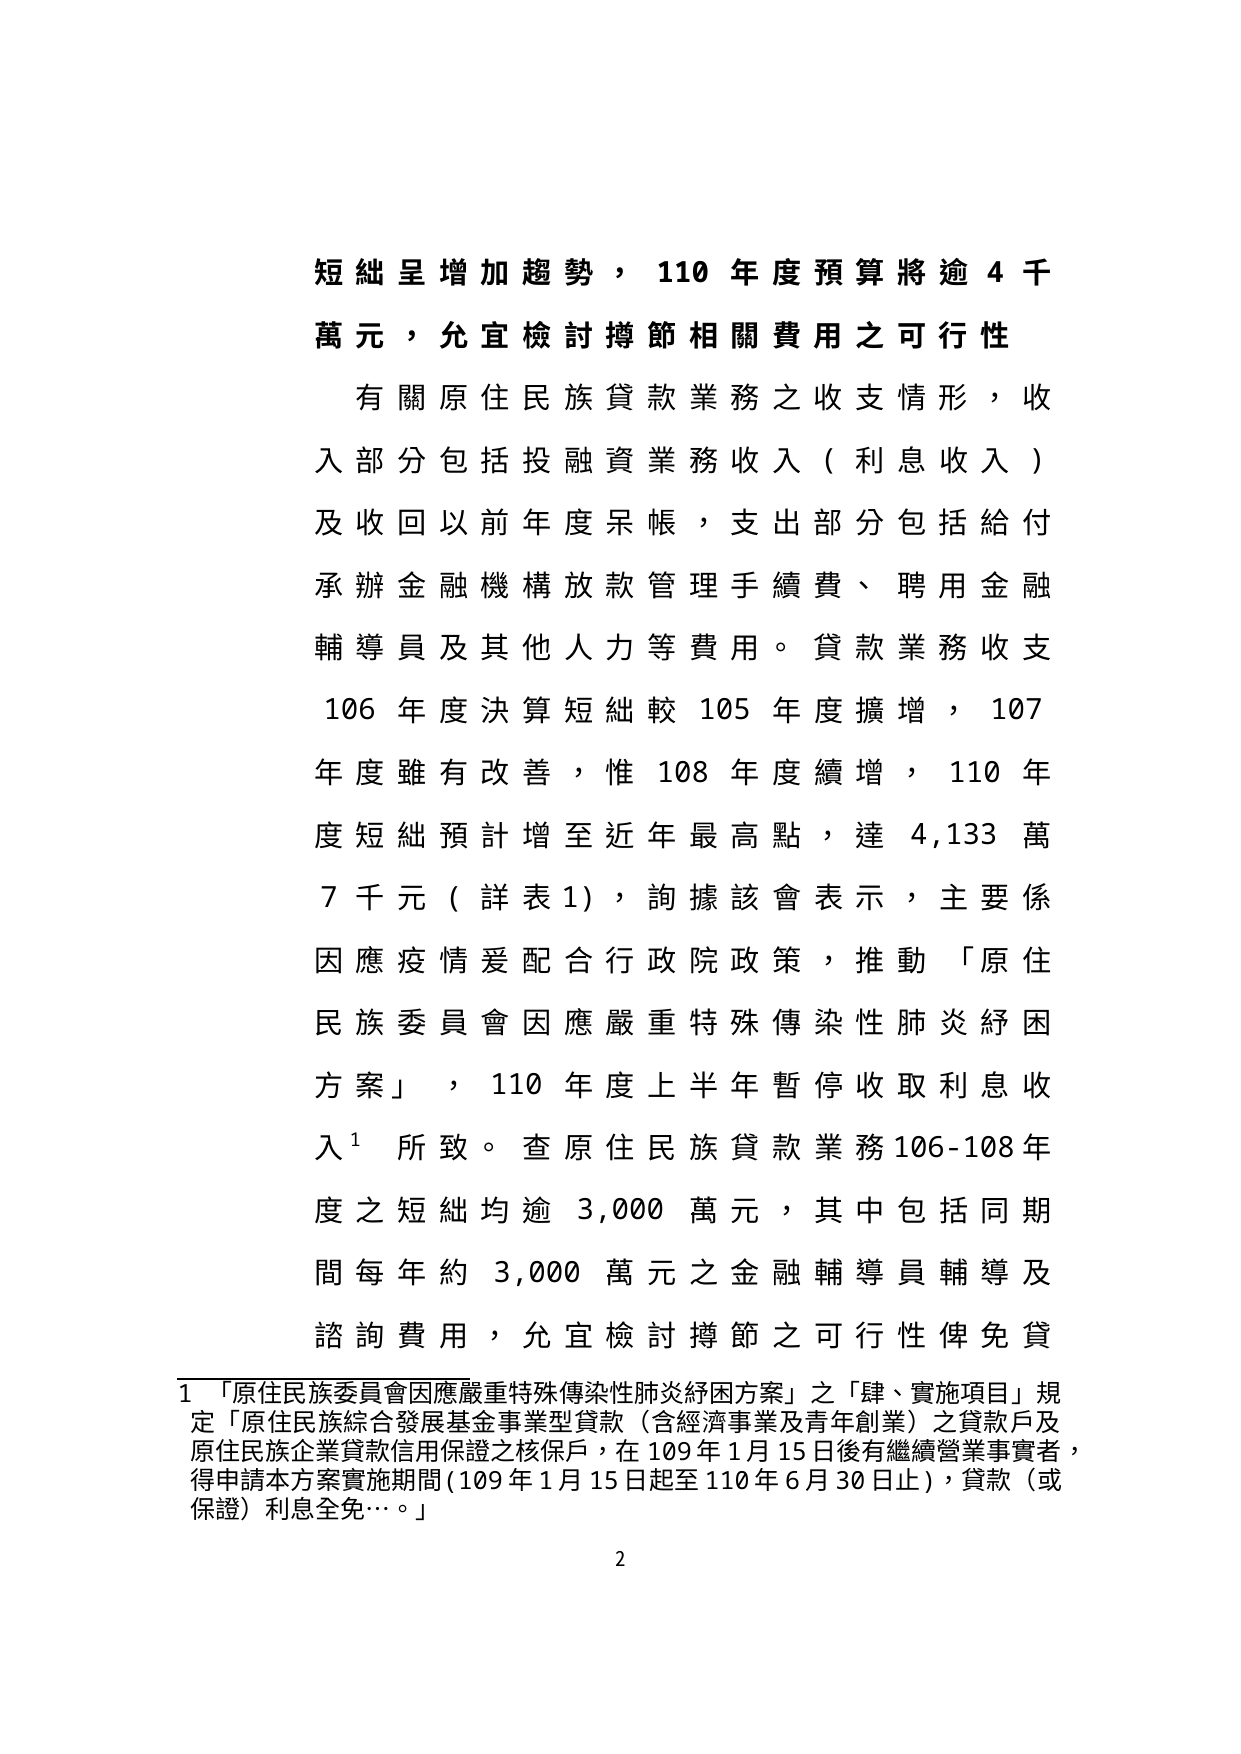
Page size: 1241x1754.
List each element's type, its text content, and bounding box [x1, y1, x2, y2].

text 有關原住民族貸款業務之收支情形，收入部分包括投融資業務收入(利息收入)及收回以前年度呆帳，支出部分包括給付承辦金融機構放款管理手續費、聘用金融輔導員及其他人力等費用。貸款業務收支106年度決算短絀較105年度擴增，107年度雖有改善，惟108年度續增，110年度短絀預計增至近年最高點，達4,133萬7千元(詳表1)，詢據該會表示，主要係因應疫情爰配合行政院政策，推動「原住民族委員會因應嚴重特殊傳染性肺炎紓困方案」，110年度上半年暫停收取利息收入所致。查原住民族貸款業務106-108年度之短絀均逾3,000萬元，其中包括同期間每年約3,000萬元之金融輔導員輔導及諮詢費用，允宜檢討撙節之可行性俾免貸 [271, 354, 1058, 1354]
text 「原住民族委員會因應嚴重特殊傳染性肺炎紓困方案」之「肆、實施項目」規定「原住民族綜合發展基金事業型貸款（含經濟事業及青年創業）之貸款戶及原住民族企業貸款信用保證之核保戶，在109年1月15日後有繼續營業事實者，得申請本方案實施期間(109年1月15日起至110年6月30日止)，貸款（或保證）利息全免…。」 [177, 1379, 1063, 1525]
text 短絀呈增加趨勢，110年度預算將逾4千萬元，允宜檢討撙節相關費用之可行性 [242, 229, 1058, 354]
